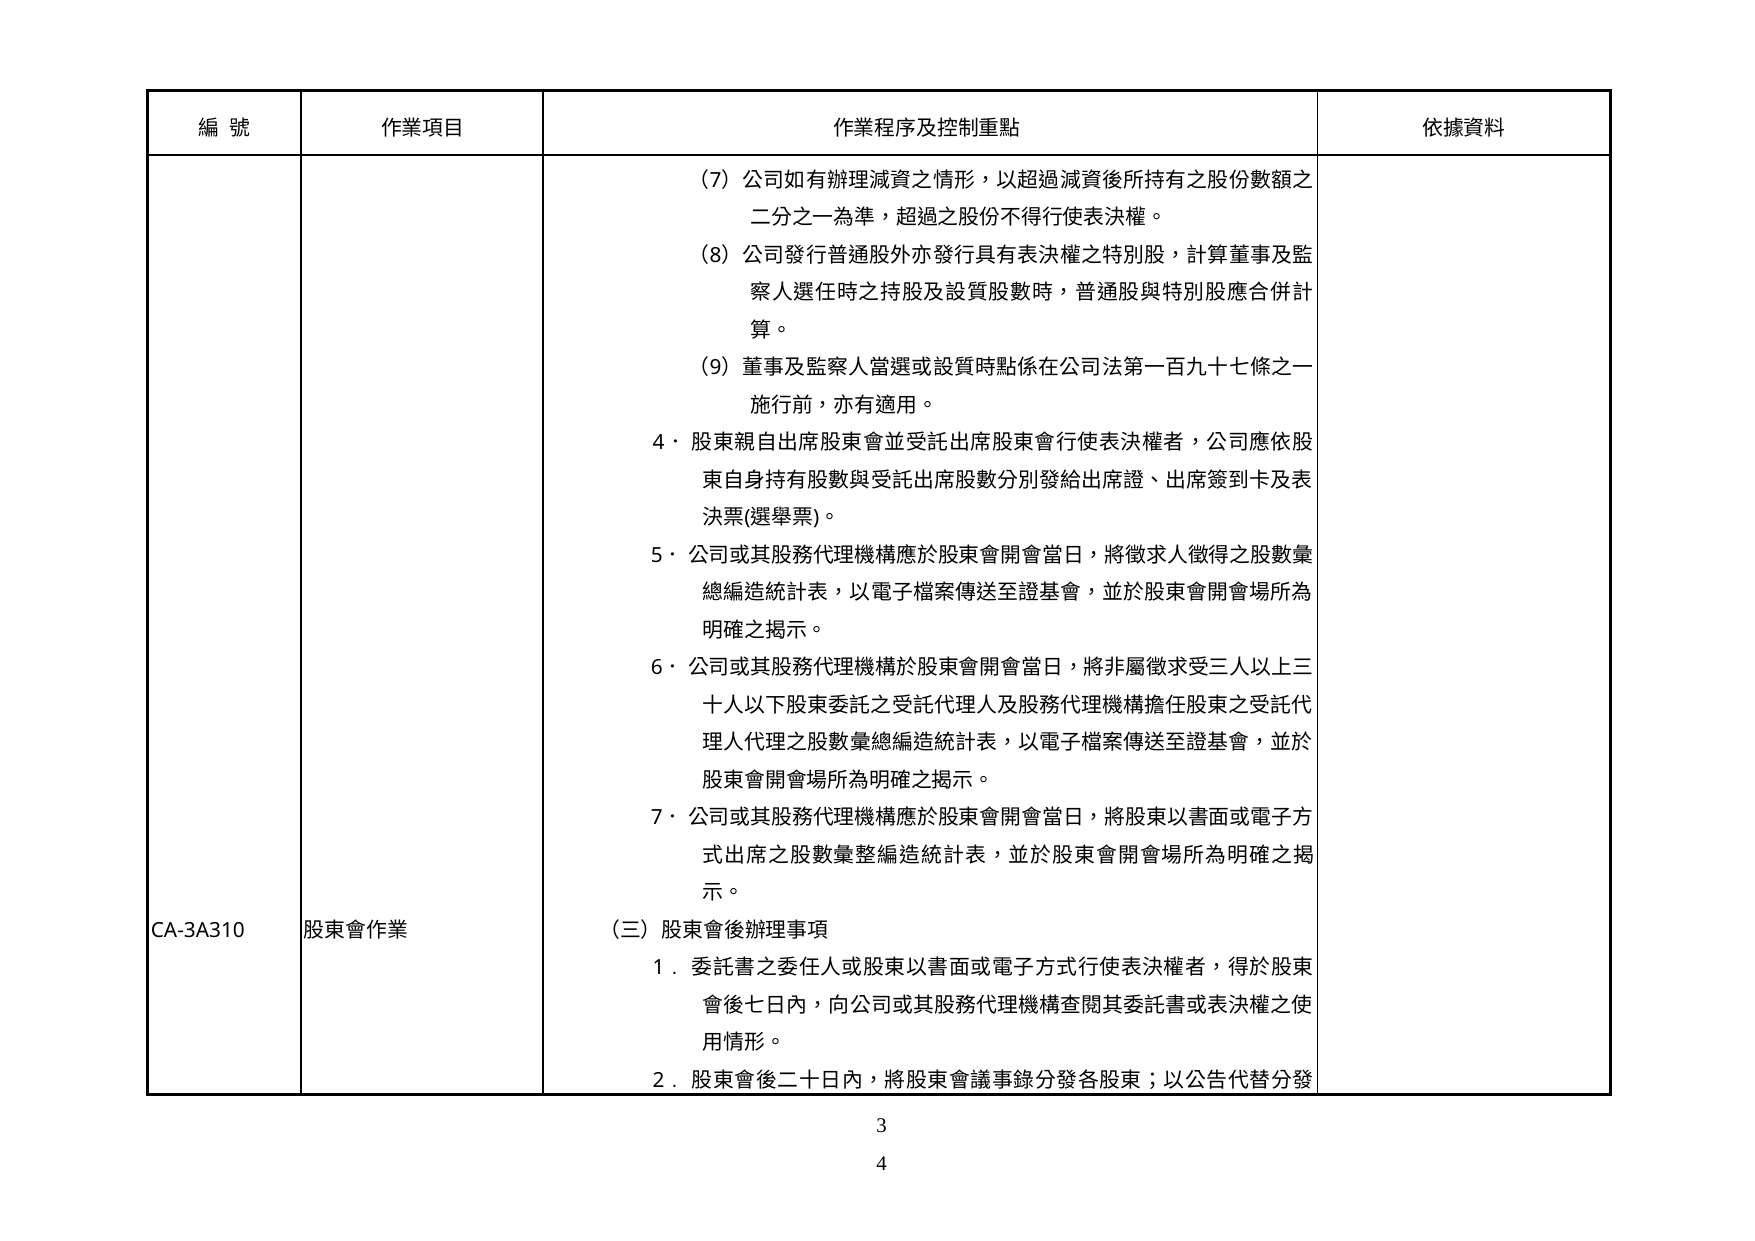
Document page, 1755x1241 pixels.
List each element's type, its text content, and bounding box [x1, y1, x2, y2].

table_cell [1318, 156, 1609, 1093]
table_cell 股東會作業 [302, 156, 542, 1093]
table_header 編 號 [149, 92, 300, 154]
table_header 依據資料 [1318, 92, 1609, 154]
table_cell CA-3A310 [149, 156, 300, 1093]
table_header 作業程序及控制重點 [544, 92, 1317, 154]
table_header 作業項目 [302, 92, 542, 154]
table_cell （7）公司如有辦理減資之情形，以超過減資後所持有之股份數額之二分之一為準，超過之股份不得行使表決權。 （8）公司發行普通股外亦發行具有表決權之特別股，計算董事及監察人選任時之持股及設質股數時，普通股與特別股應合併計算。 （9）董事及監察人當選或設質時點係在公司法第一百九十七條之一施行前，亦有適用。 4． 股東親自出席股東會並受託出席股東會行使表決權者，公司應依股東自身持有股數與受託出席股數分別發給出席證、出席簽到卡及表決票(選舉票)。 5． 公司或其股務代理機構應於股東會開會當日，將徵求人徵得之股數彙總編造統計表，以電子檔案傳送至證基會，並於股東會開會場所為明確之揭示。 6． 公司或其股務代理機構於股東會開會當日，將非屬徵求受三人以上三十人以下股東委託之受託代理人及股務代理機構擔任股東之受託代理人代理之股數彙總編造統計表，以電子檔案傳送至證基會，並於股東會開會場所為明確之揭示。 7． 公司或其股務代理機構應於股東會開會當日，將股東以書面或電子方式出席之股數彙整編造統計表，並於股東會開會場所為明確之揭示。 （三）股東會後辦理事項 1﹒ 委託書之委任人或股東以書面或電子方式行使表決權者，得於股東會後七日內，向公司或其股務代理機構查閱其委託書或表決權之使用情形。 2﹒ 股東會後二十日內，將股東會議事錄分發各股東；以公告代替分發 [544, 156, 1317, 1093]
